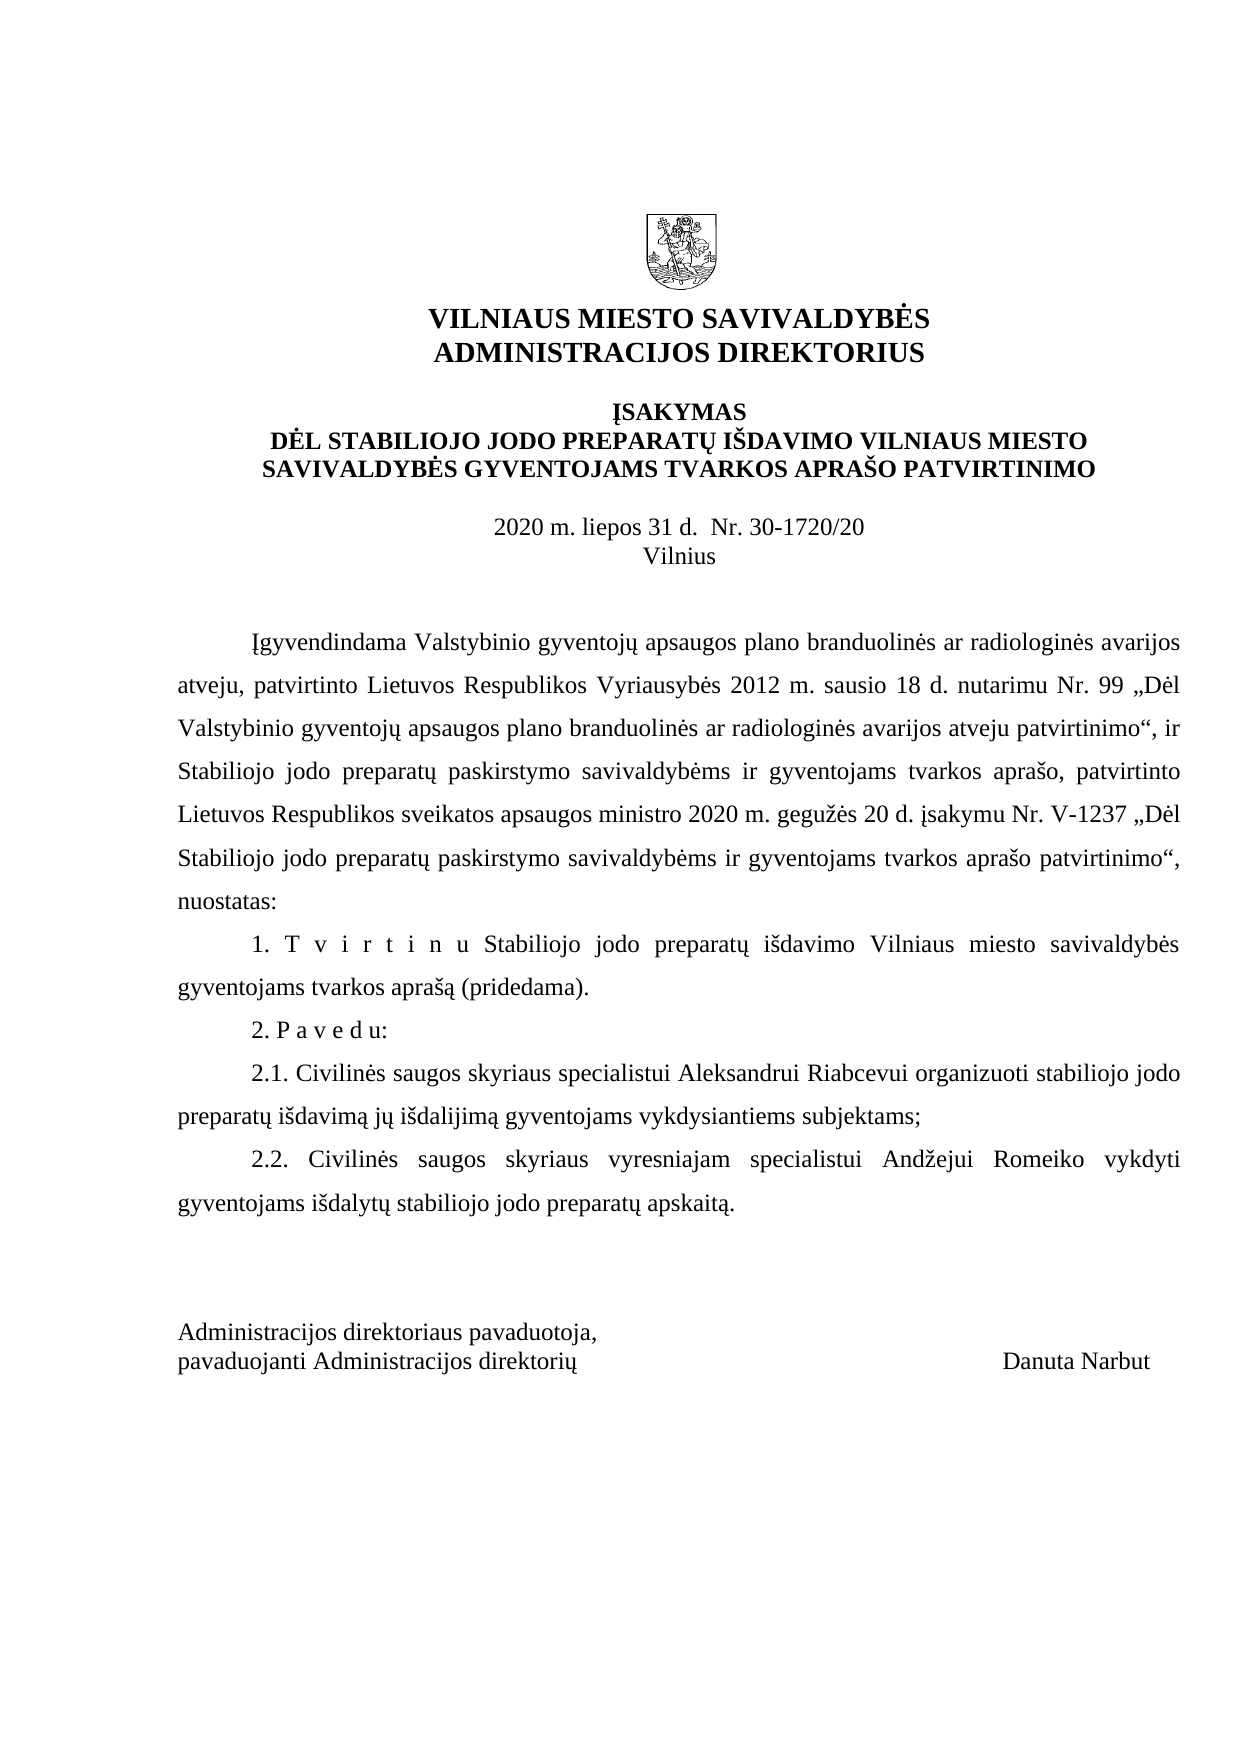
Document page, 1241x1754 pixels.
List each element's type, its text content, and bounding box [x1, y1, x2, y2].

text Administracijos direktoriaus pavaduotoja, [177, 1317, 1181, 1346]
text 2.1. Civilinės saugos skyriaus specialistui Aleksandrui Riabcevui organizuoti stabiliojo jodo preparatų išdavimą jų išdalijimą gyventojams vykdysiantiems subjektams; [177, 1058, 1181, 1130]
text 1. T v i r t i n u Stabiliojo jodo preparatų išdavimo Vilniaus miesto savivaldybės gyventojams tvarkos aprašą (pridedama). [177, 929, 1181, 1001]
text Vilnius [177, 541, 1181, 569]
text ĮSAKYMAS [177, 397, 1181, 426]
text 2. P a v e d u: [177, 1015, 1181, 1044]
text DĖL STABILIOJO JODO PREPARATŲ IŠDAVIMO VILNIAUS MIESTO SAVIVALDYBĖS GYVENTOJAMS TVARKOS APRAŠO PATVIRTINIMO [177, 426, 1181, 483]
text 2020 m. liepos 31 d. Nr. 30-1720/20 [177, 512, 1181, 541]
text ADMINISTRACIJOS DIREKTORIUS [177, 335, 1181, 368]
text Įgyvendindama Valstybinio gyventojų apsaugos plano branduolinės ar radiologinės avarijos atveju, patvirtinto Lietuvos Respublikos Vyriausybės 2012 m. sausio 18 d. nutarimu Nr. 99 „Dėl Valstybinio gyventojų apsaugos plano branduolinės ar radiologinės avarijos atveju patvirtinimo“, ir Stabiliojo jodo preparatų paskirstymo savivaldybėms ir gyventojams tvarkos aprašo, patvirtinto Lietuvos Respublikos sveikatos apsaugos ministro 2020 m. gegužės 20 d. įsakymu Nr. V-1237 „Dėl Stabiliojo jodo preparatų paskirstymo savivaldybėms ir gyventojams tvarkos aprašo patvirtinimo“, nuostatas: [177, 627, 1181, 914]
text pavaduojanti Administracijos direktorių Danuta Narbut [177, 1346, 1181, 1374]
text VILNIAUS MIESTO SAVIVALDYBĖS [177, 301, 1181, 335]
text 2.2. Civilinės saugos skyriaus vyresniajam specialistui Andžejui Romeiko vykdyti gyventojams išdalytų stabiliojo jodo preparatų apskaitą. [177, 1144, 1181, 1216]
